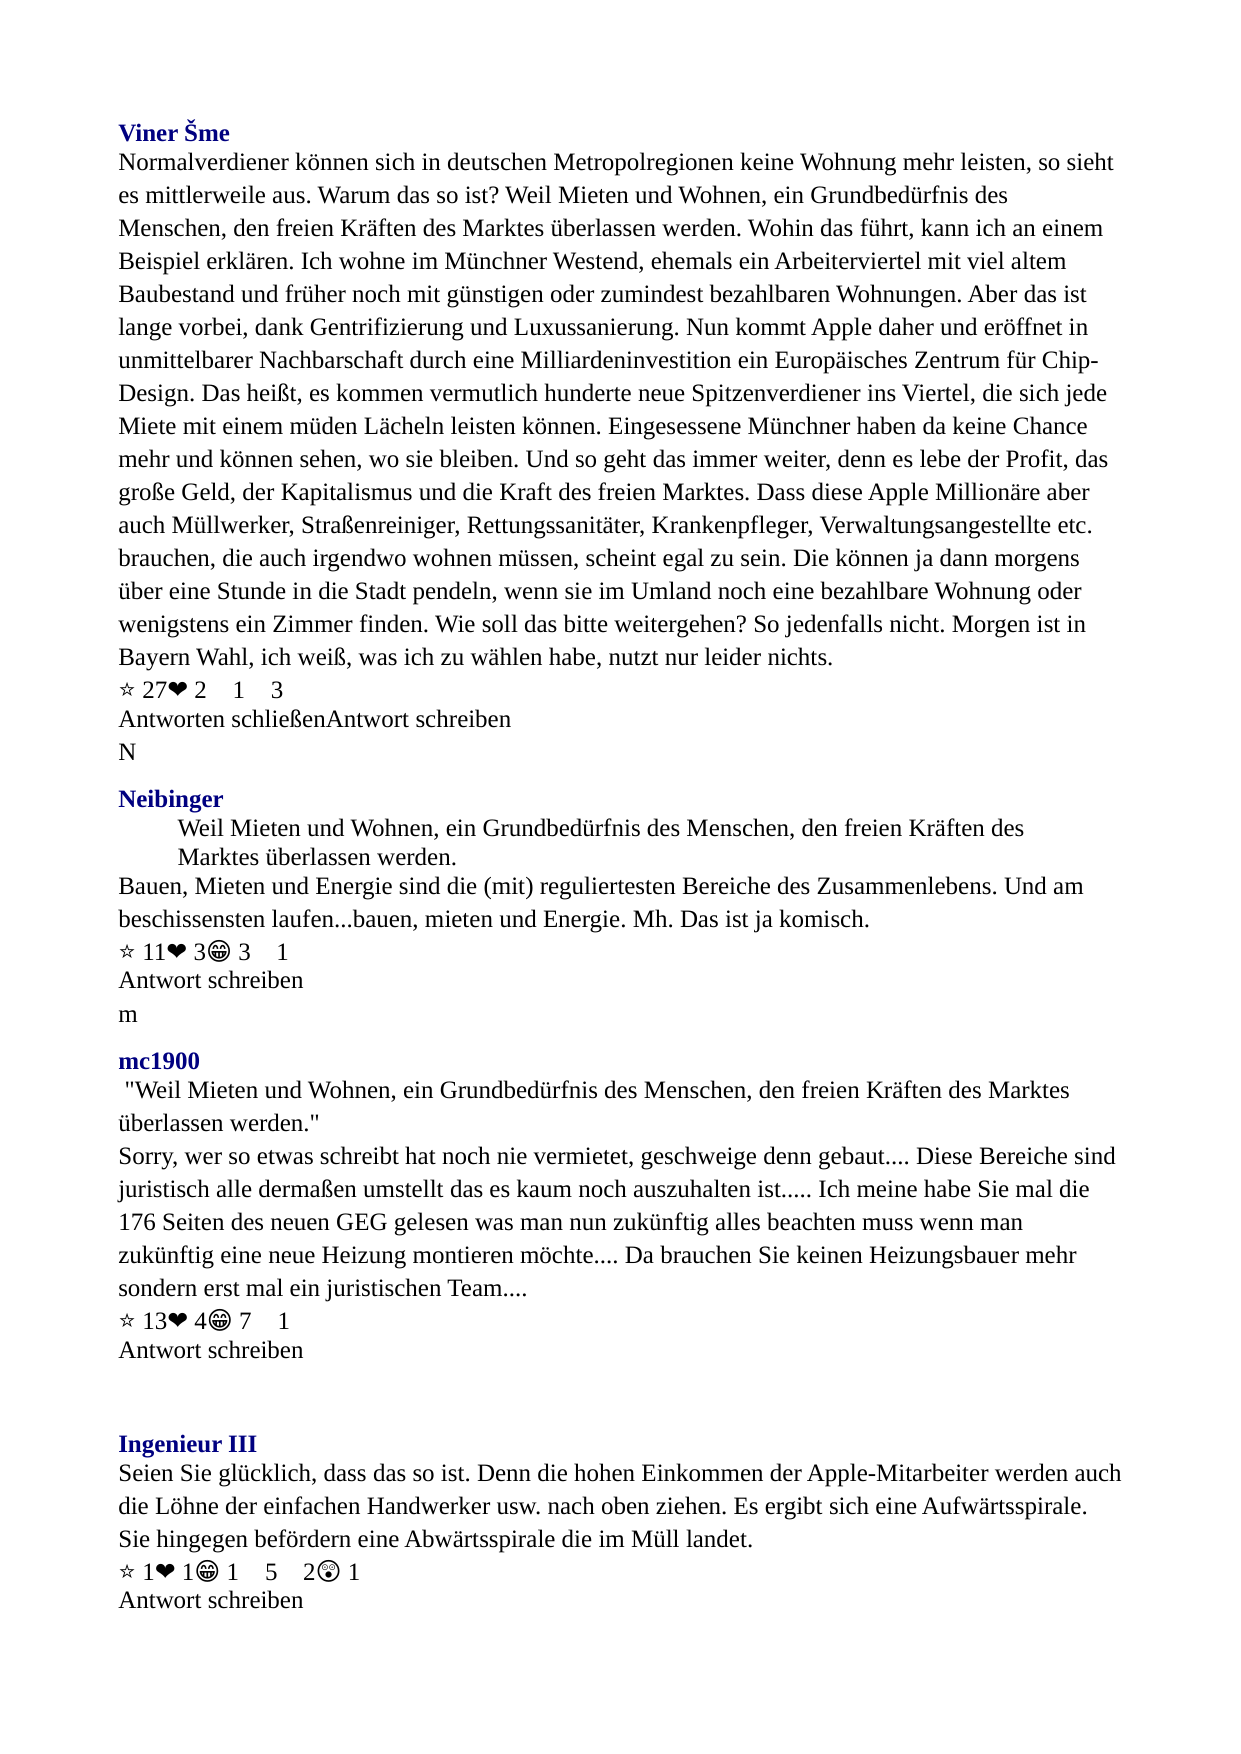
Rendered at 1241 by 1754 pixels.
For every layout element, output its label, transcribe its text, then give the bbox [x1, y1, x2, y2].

text Sorry, wer so etwas schreibt hat noch nie vermietet, geschweige denn gebaut.... Diese Bereiche sind juristisch alle dermaßen umstellt das es kaum noch auszuhalten ist..... Ich meine habe Sie mal die 176 Seiten des neuen GEG gelesen was man nun zukünftig alles beachten muss wenn man zukünftig eine neue Heizung montieren möchte.... Da brauchen Sie keinen Heizungsbauer mehr sondern erst mal ein juristischen Team.... [118, 1141, 1122, 1302]
text ⭐️ 1❤️ 1😁 1🙁 5🤨 2😲 1 [118, 1557, 1122, 1586]
text "Weil Mieten und Wohnen, ein Grundbedürfnis des Menschen, den freien Kräften des Marktes überlassen werden." [118, 1075, 1122, 1137]
text ⭐️ 11❤️ 3😁 3🙁 1 [118, 937, 1122, 966]
text Weil Mieten und Wohnen, ein Grundbedürfnis des Menschen, den freien Kräften des Marktes überlassen werden. [177, 813, 1063, 871]
text N [118, 737, 1122, 766]
text m [118, 999, 1122, 1027]
subtitle mc1900 [118, 1046, 1122, 1075]
text Normalverdiener können sich in deutschen Metropolregionen keine Wohnung mehr leisten, so sieht es mittlerweile aus. Warum das so ist? Weil Mieten und Wohnen, ein Grundbedürfnis des Menschen, den freien Kräften des Marktes überlassen werden. Wohin das führt, kann ich an einem Beispiel erklären. Ich wohne im Münchner Westend, ehemals ein Arbeiterviertel mit viel altem Baubestand und früher noch mit günstigen oder zumindest bezahlbaren Wohnungen. Aber das ist lange vorbei, dank Gentrifizierung und Luxussanierung. Nun kommt Apple daher und eröffnet in unmittelbarer Nachbarschaft durch eine Milliardeninvestition ein Europäisches Zentrum für Chip-Design. Das heißt, es kommen vermutlich hunderte neue Spitzenverdiener ins Viertel, die sich jede Miete mit einem müden Lächeln leisten können. Eingesessene Münchner haben da keine Chance mehr und können sehen, wo sie bleiben. Und so geht das immer weiter, denn es lebe der Profit, das große Geld, der Kapitalismus und die Kraft des freien Marktes. Dass diese Apple Millionäre aber auch Müllwerker, Straßenreiniger, Rettungssanitäter, Krankenpfleger, Verwaltungsangestellte etc. brauchen, die auch irgendwo wohnen müssen, scheint egal zu sein. Die können ja dann morgens über eine Stunde in die Stadt pendeln, wenn sie im Umland noch eine bezahlbare Wohnung oder wenigstens ein Zimmer finden. Wie soll das bitte weitergehen? So jedenfalls nicht. Morgen ist in Bayern Wahl, ich weiß, was ich zu wählen habe, nutzt nur leider nichts. [118, 147, 1122, 671]
subtitle Viner Šme [118, 118, 1122, 147]
subtitle Ingenieur III [118, 1429, 1122, 1458]
text Seien Sie glücklich, dass das so ist. Denn die hohen Einkommen der Apple-Mitarbeiter werden auch die Löhne der einfachen Handwerker usw. nach oben ziehen. Es ergibt sich eine Aufwärtsspirale. Sie hingegen befördern eine Abwärtsspirale die im Müll landet. [118, 1458, 1122, 1552]
text ⭐️ 27❤️ 2🙁 1🤨 3 [118, 675, 1122, 704]
text Antworten schließenAntwort schreiben [118, 704, 1122, 733]
text Antwort schreiben [118, 1586, 1122, 1614]
text Bauen, Mieten und Energie sind die (mit) reguliertesten Bereiche des Zusammenlebens. Und am beschissensten laufen...bauen, mieten und Energie. Mh. Das ist ja komisch. [118, 871, 1122, 933]
text Antwort schreiben [118, 1335, 1122, 1364]
text ⭐️ 13❤️ 4😁 7🙁 1 [118, 1306, 1122, 1335]
text Antwort schreiben [118, 966, 1122, 994]
subtitle Neibinger [118, 784, 1122, 813]
